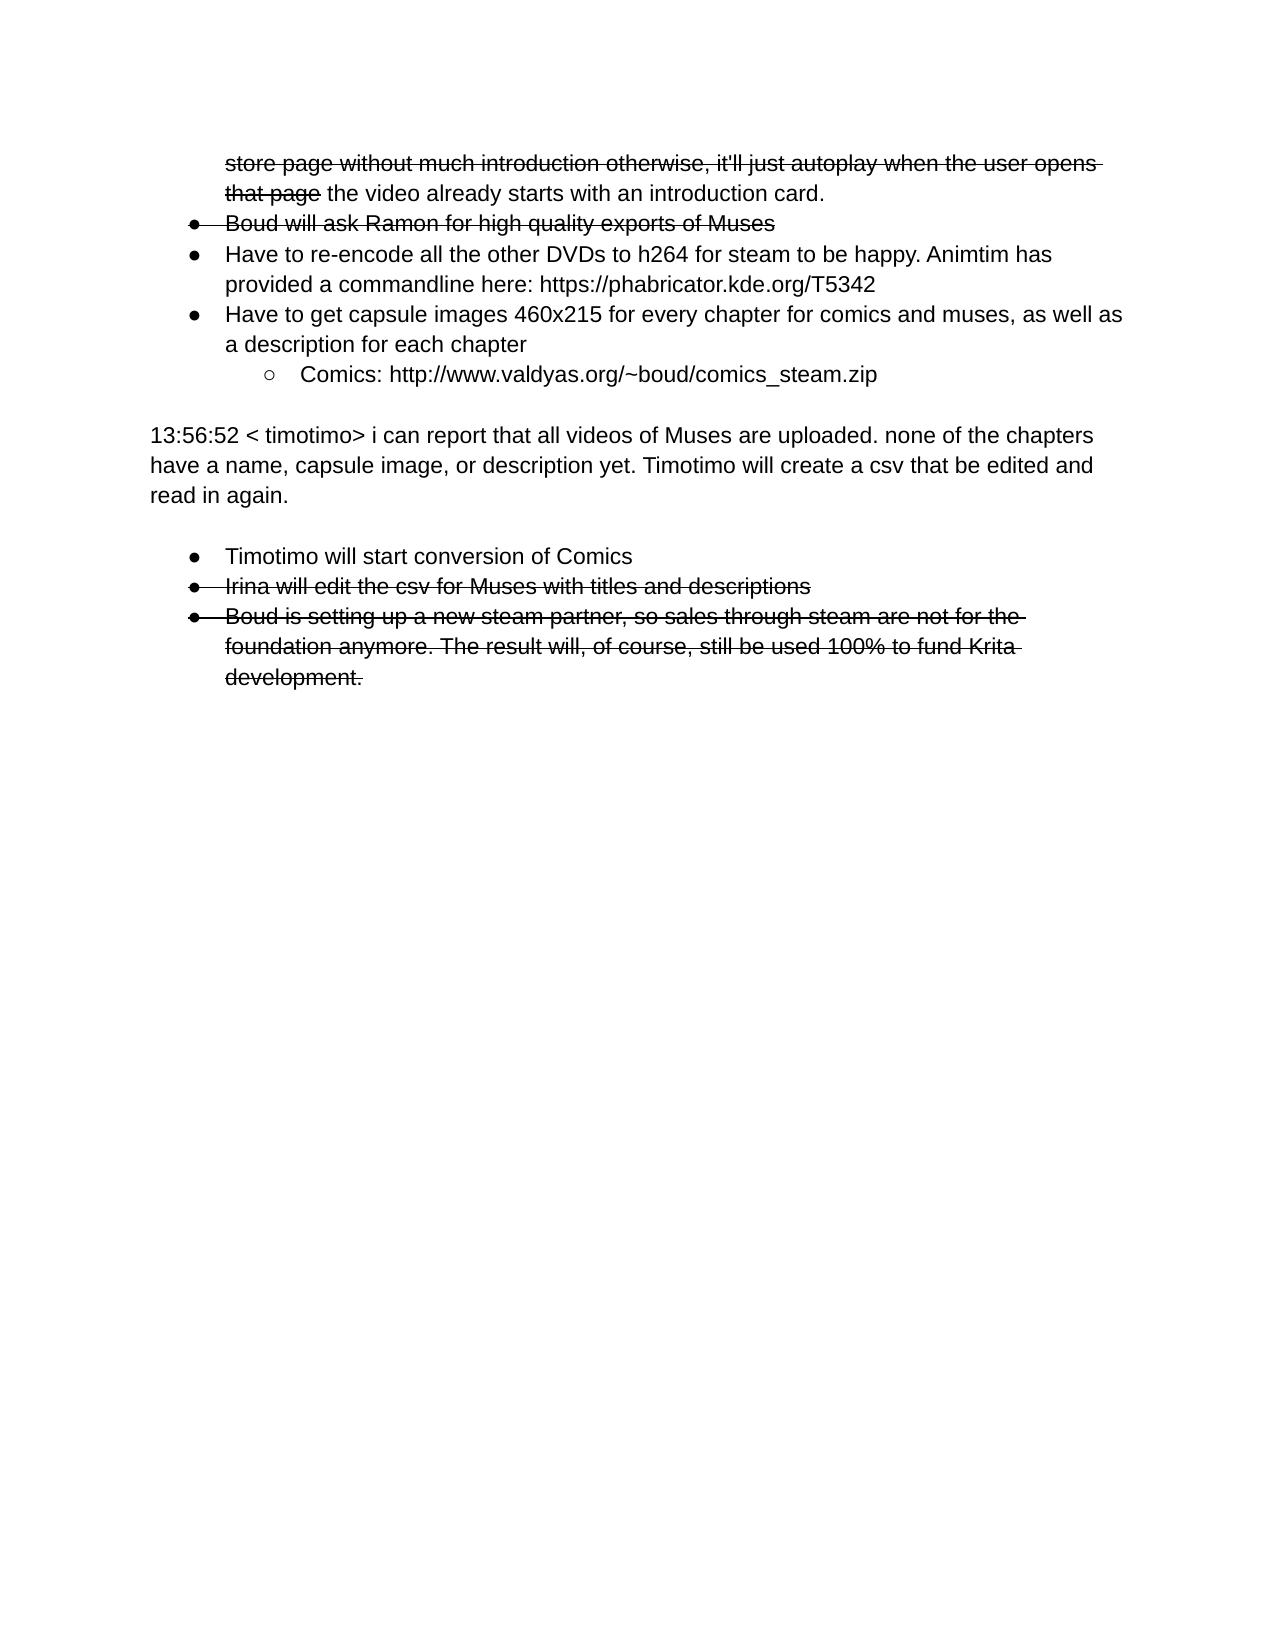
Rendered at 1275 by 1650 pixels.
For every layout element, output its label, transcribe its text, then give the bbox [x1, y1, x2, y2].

list Have to get capsule images 460x215 for every chapter for comics and muses, as well as a description for each chapter [187, 301, 1125, 358]
list store page without much introduction otherwise, it'll just autoplay when the user opens that page the video already starts with an introduction card. [187, 150, 1125, 207]
list Comics: http://www.valdyas.org/~boud/comics_steam.zip [262, 361, 1125, 388]
text 13:56:52 < timotimo> i can report that all videos of Muses are uploaded. none of the chapters have a name, capsule image, or description yet. Timotimo will create a csv that be edited and read in again. [150, 422, 1125, 509]
list Irina will edit the csv for Muses with titles and descriptions [187, 573, 1125, 599]
list Timotimo will start conversion of Comics [187, 543, 1125, 569]
list Boud is setting up a new steam partner, so sales through steam are not for the foundation anymore. The result will, of course, still be used 100% to fund Krita development. [187, 603, 1125, 690]
list Have to re-encode all the other DVDs to h264 for steam to be happy. Animtim has provided a commandline here: https://phabricator.kde.org/T5342 [187, 241, 1125, 297]
list Boud will ask Ramon for high quality exports of Muses [187, 210, 1125, 237]
